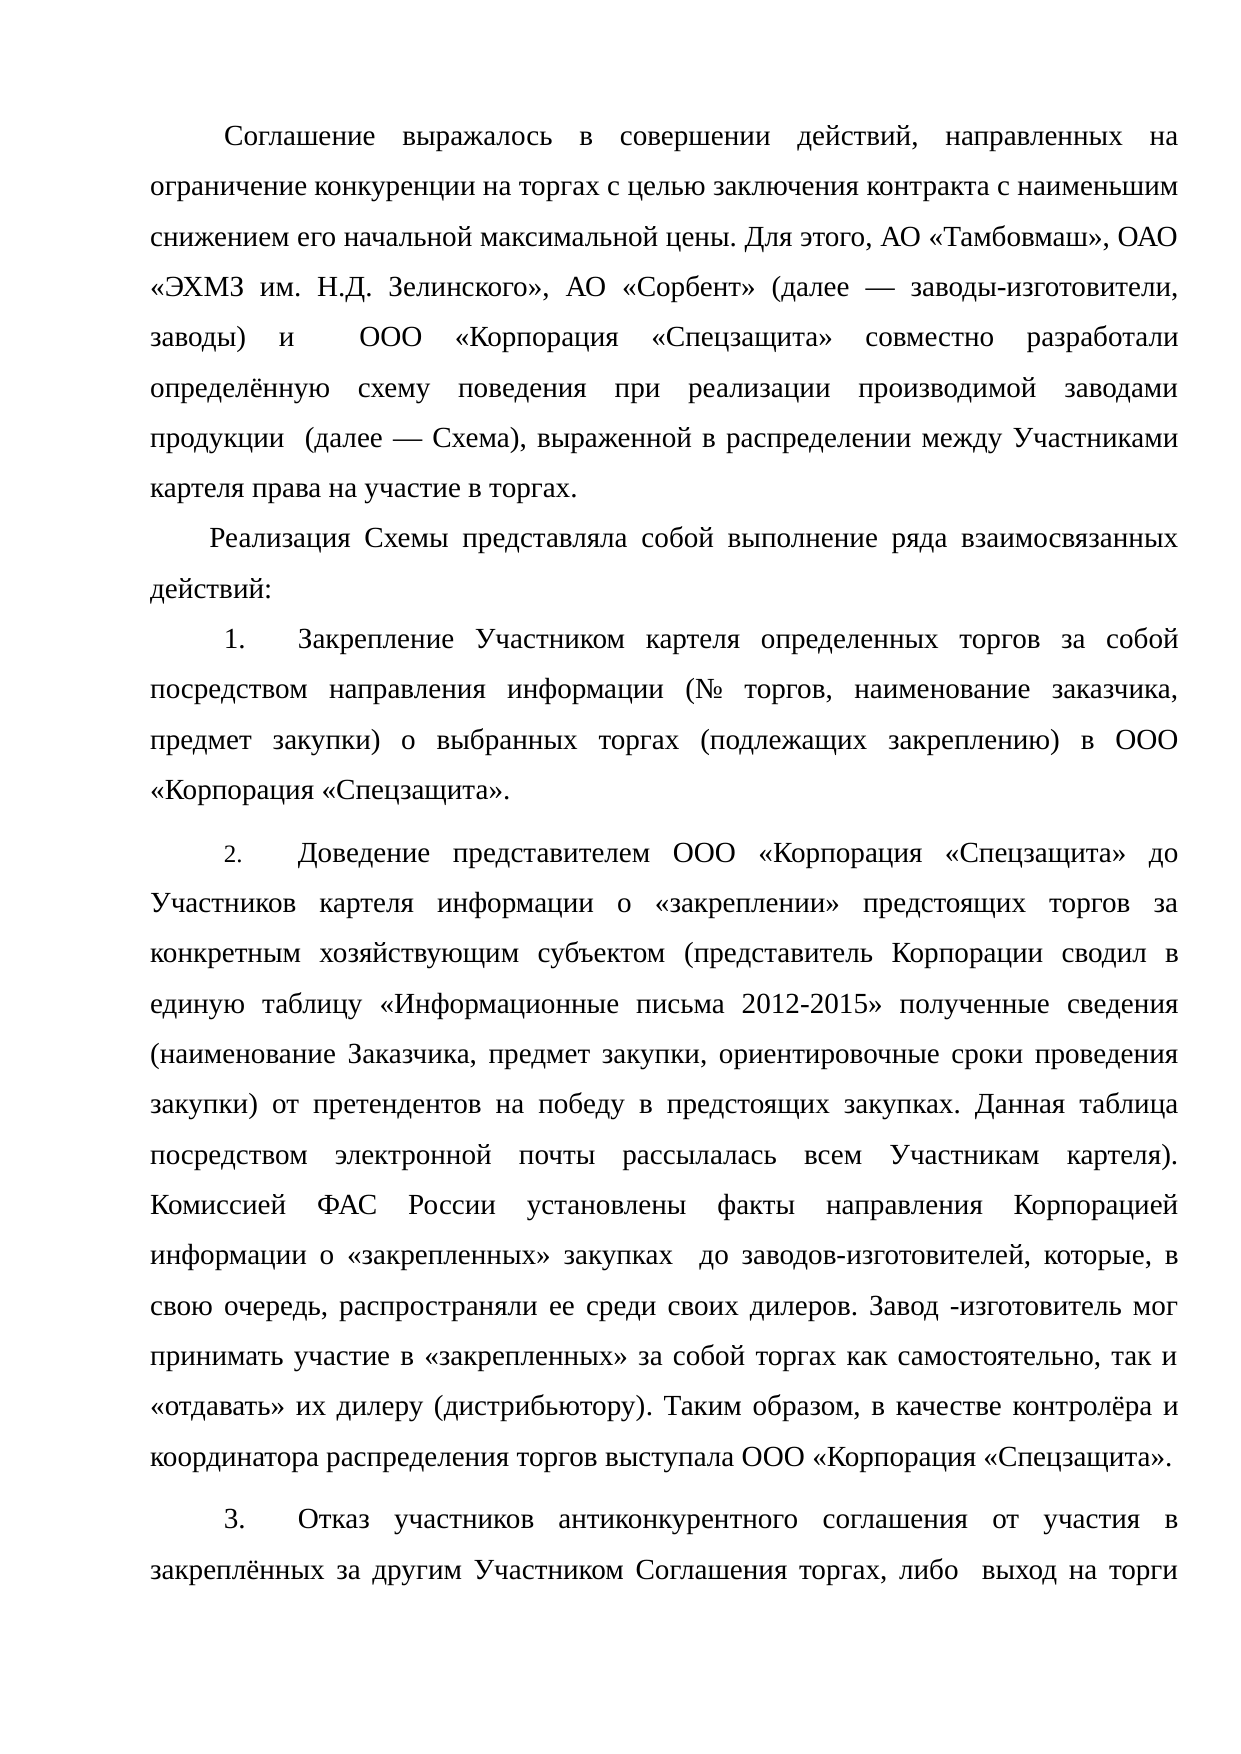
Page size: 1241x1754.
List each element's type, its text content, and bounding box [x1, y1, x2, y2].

list Отказ участников антиконкурентного соглашения от участия в закреплённых за другим Участником Соглашения торгах, либо выход на торги [150, 1502, 1179, 1585]
text Соглашение выражалось в совершении действий, направленных на ограничение конкуренции на торгах с целью заключения контракта с наименьшим снижением его начальной максимальной цены. Для этого, АО «Тамбовмаш», ОАО «ЭХМЗ им. Н.Д. Зелинского», АО «Сорбент» (далее — заводы-изготовители, заводы) и ООО «Корпорация «Спецзащита» совместно разработали определённую схему поведения при реализации производимой заводами продукции (далее — Схема), выраженной в распределении между Участниками картеля права на участие в торгах. [150, 118, 1179, 504]
text Реализация Схемы представляла собой выполнение ряда взаимосвязанных действий: [150, 521, 1179, 604]
list Доведение представителем ООО «Корпорация «Спецзащита» до Участников картеля информации о «закреплении» предстоящих торгов за конкретным хозяйствующим субъектом (представитель Корпорации сводил в единую таблицу «Информационные письма 2012-2015» полученные сведения (наименование Заказчика, предмет закупки, ориентировочные сроки проведения закупки) от претендентов на победу в предстоящих закупках. Данная таблица посредством электронной почты рассылалась всем Участникам картеля). Комиссией ФАС России установлены факты направления Корпорацией информации о «закрепленных» закупках до заводов-изготовителей, которые, в свою очередь, распространяли ее среди своих дилеров. Завод -изготовитель мог принимать участие в «закрепленных» за собой торгах как самостоятельно, так и «отдавать» их дилеру (дистрибьютору). Таким образом, в качестве контролёра и координатора распределения торгов выступала ООО «Корпорация «Спецзащита». [150, 835, 1179, 1472]
list Закрепление Участником картеля определенных торгов за собой посредством направления информации (№ торгов, наименование заказчика, предмет закупки) о выбранных торгах (подлежащих закреплению) в ООО «Корпорация «Спецзащита». [150, 621, 1179, 806]
